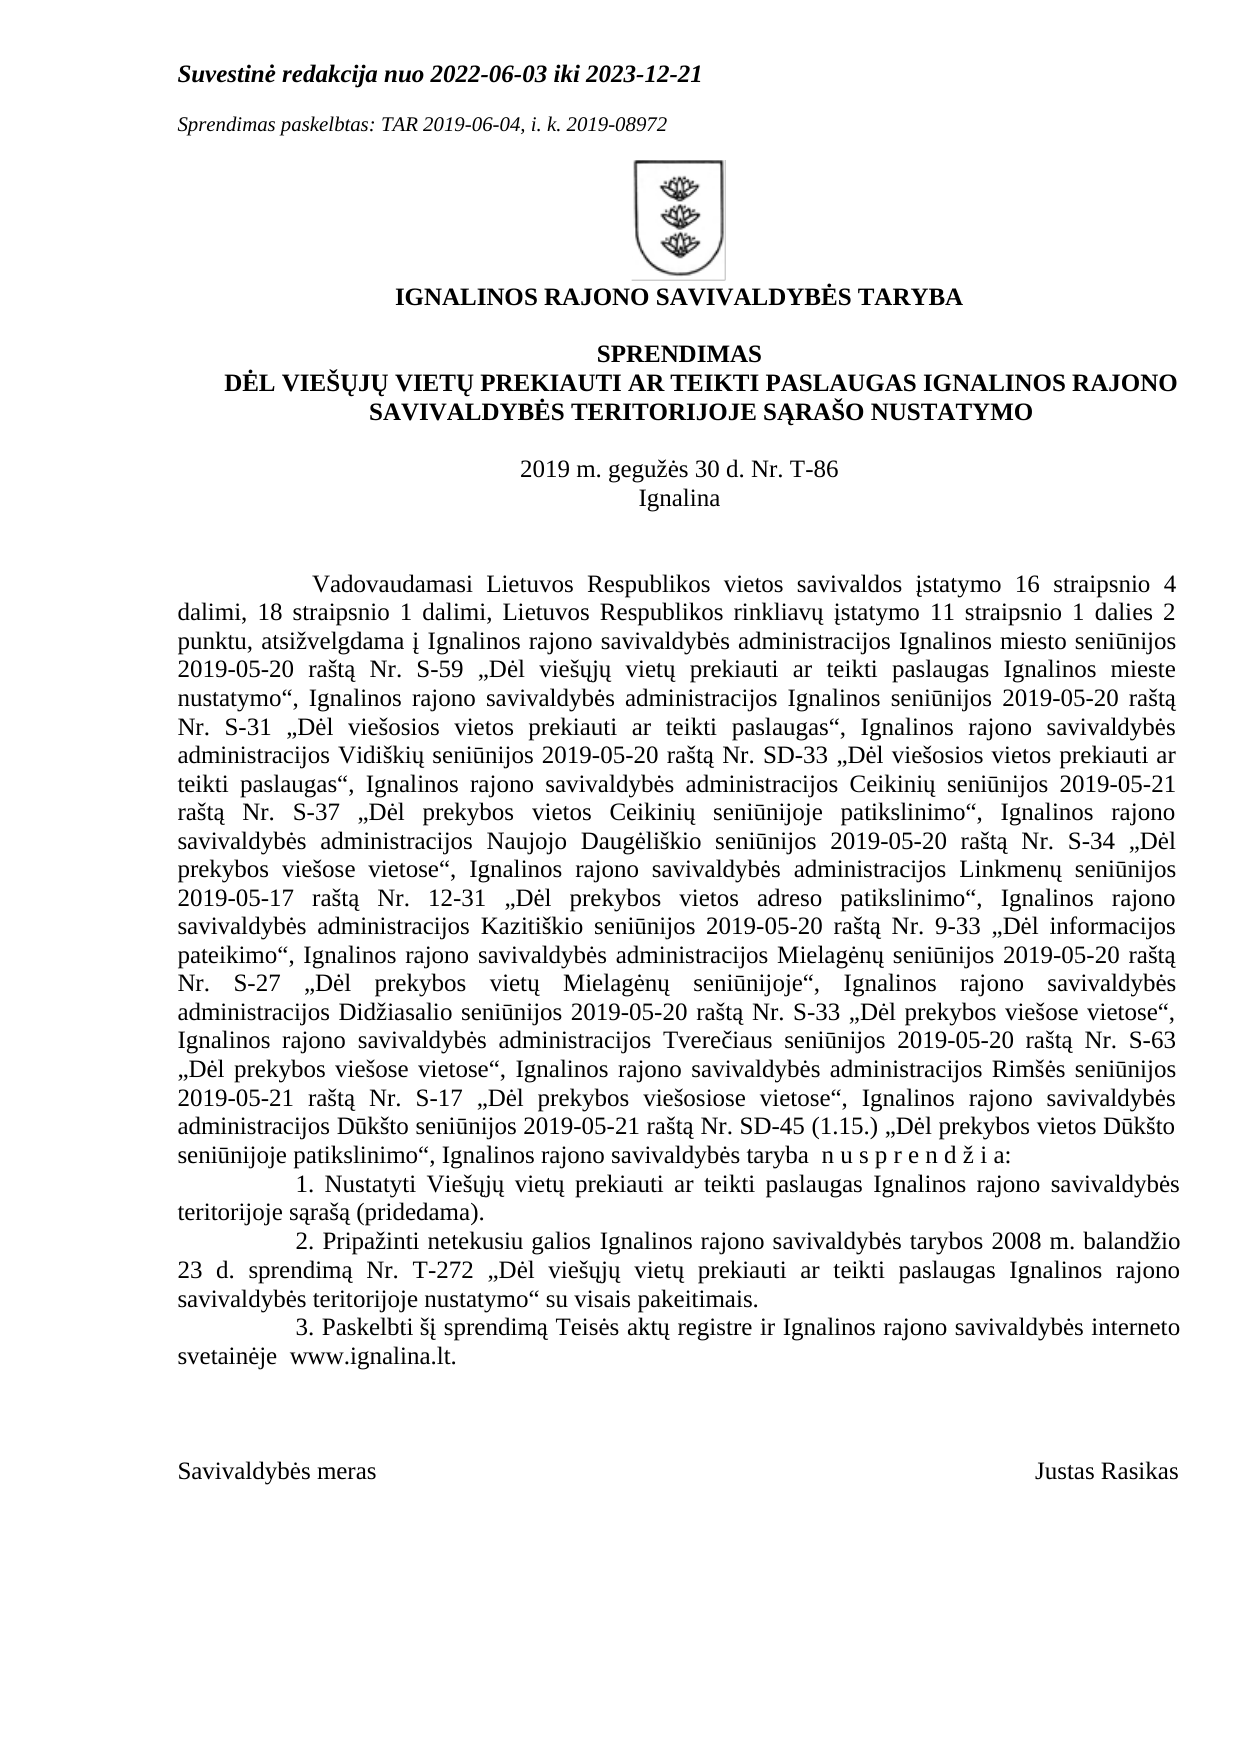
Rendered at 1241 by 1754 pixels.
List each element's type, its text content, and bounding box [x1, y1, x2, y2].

text Savivaldybės meras Justas Rasikas [177, 1456, 1181, 1485]
text 1. Nustatyti Viešųjų vietų prekiauti ar teikti paslaugas Ignalinos rajono savivaldybės teritorijoje sąrašą (pridedama). [177, 1169, 1181, 1226]
text Suvestinė redakcija nuo 2022-06-03 iki 2023-12-21 [177, 59, 1181, 88]
text Vadovaudamasi Lietuvos Respublikos vietos savivaldos įstatymo 16 straipsnio 4 dalimi, 18 straipsnio 1 dalimi, Lietuvos Respublikos rinkliavų įstatymo 11 straipsnio 1 dalies 2 punktu, atsižvelgdama į Ignalinos rajono savivaldybės administracijos Ignalinos miesto seniūnijos 2019-05-20 raštą Nr. S-59 „Dėl viešųjų vietų prekiauti ar teikti paslaugas Ignalinos mieste nustatymo“, Ignalinos rajono savivaldybės administracijos Ignalinos seniūnijos 2019-05-20 raštą Nr. S-31 „Dėl viešosios vietos prekiauti ar teikti paslaugas“, Ignalinos rajono savivaldybės administracijos Vidiškių seniūnijos 2019-05-20 raštą Nr. SD-33 „Dėl viešosios vietos prekiauti ar teikti paslaugas“, Ignalinos rajono savivaldybės administracijos Ceikinių seniūnijos 2019-05-21 raštą Nr. S-37 „Dėl prekybos vietos Ceikinių seniūnijoje patikslinimo“, Ignalinos rajono savivaldybės administracijos Naujojo Daugėliškio seniūnijos 2019-05-20 raštą Nr. S-34 „Dėl prekybos viešose vietose“, Ignalinos rajono savivaldybės administracijos Linkmenų seniūnijos 2019-05-17 raštą Nr. 12-31 „Dėl prekybos vietos adreso patikslinimo“, Ignalinos rajono savivaldybės administracijos Kazitiškio seniūnijos 2019-05-20 raštą Nr. 9-33 „Dėl informacijos pateikimo“, Ignalinos rajono savivaldybės administracijos Mielagėnų seniūnijos 2019-05-20 raštą Nr. S-27 „Dėl prekybos vietų Mielagėnų seniūnijoje“, Ignalinos rajono savivaldybės administracijos Didžiasalio seniūnijos 2019-05-20 raštą Nr. S-33 „Dėl prekybos viešose vietose“, Ignalinos rajono savivaldybės administracijos Tverečiaus seniūnijos 2019-05-20 raštą Nr. S-63 „Dėl prekybos viešose vietose“, Ignalinos rajono savivaldybės administracijos Rimšės seniūnijos 2019-05-21 raštą Nr. S-17 „Dėl prekybos viešosiose vietose“, Ignalinos rajono savivaldybės administracijos Dūkšto seniūnijos 2019-05-21 raštą Nr. SD-45 (1.15.) „Dėl prekybos vietos Dūkšto seniūnijoje patikslinimo“, Ignalinos rajono savivaldybės taryba n u s p r e n d ž i a: [177, 569, 1177, 1169]
text 3. Paskelbti šį sprendimą Teisės aktų registre ir Ignalinos rajono savivaldybės interneto svetainėje www.ignalina.lt. [177, 1312, 1181, 1370]
text 2. Pripažinti netekusiu galios Ignalinos rajono savivaldybės tarybos 2008 m. balandžio 23 d. sprendimą Nr. T-272 „Dėl viešųjų vietų prekiauti ar teikti paslaugas Ignalinos rajono savivaldybės teritorijoje nustatymo“ su visais pakeitimais. [177, 1226, 1181, 1312]
text SPRENDIMAS [177, 339, 1181, 368]
text DĖL VIEŠŲJŲ VIETŲ PREKIAUTI AR TEIKTI PASLAUGAS IGNALINOS RAJONO SAVIVALDYBĖS TERITORIJOJE SĄRAŠO NUSTATYMO [177, 368, 1225, 426]
text Sprendimas paskelbtas: TAR 2019-06-04, i. k. 2019-08972 [177, 112, 1181, 136]
text Ignalina [177, 483, 1181, 512]
text 2019 m. gegužės 30 d. Nr. T-86 [177, 454, 1181, 483]
text IGNALINOS RAJONO SAVIVALDYBĖS TARYBA [177, 282, 1181, 311]
